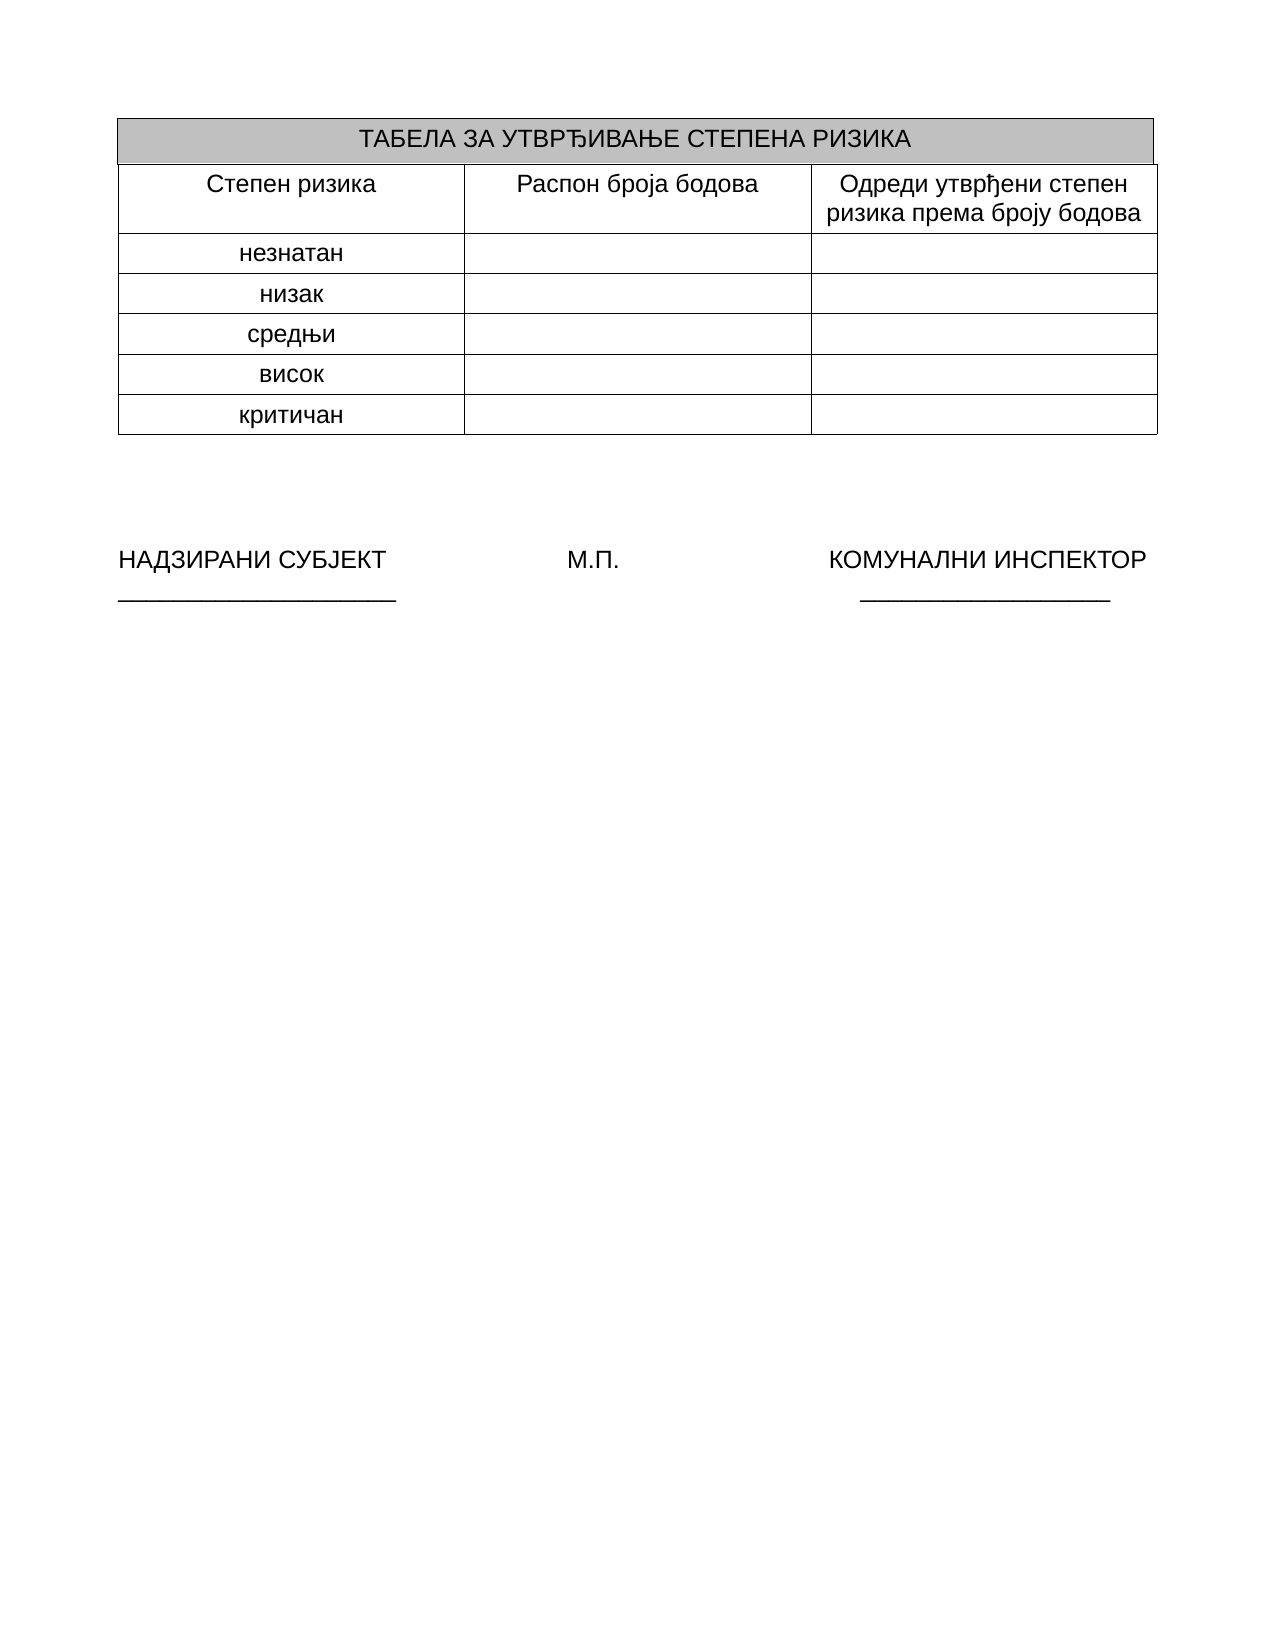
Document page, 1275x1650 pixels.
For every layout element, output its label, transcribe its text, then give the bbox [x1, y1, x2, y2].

table_cell [812, 274, 1157, 313]
table_cell [465, 355, 811, 394]
table_cell висок [119, 355, 464, 394]
table_header ТАБЕЛА ЗА УТВРЂИВАЊЕ СТЕПЕНА РИЗИКА [118, 119, 1153, 163]
table_cell [812, 234, 1157, 273]
table_header Одреди утврђени степен ризика према броју бодова [812, 165, 1157, 233]
table_cell незнатан [119, 234, 464, 273]
text НАДЗИРАНИ СУБЈЕКТ М.П. КОМУНАЛНИ ИНСПЕКТОР [118, 546, 1157, 574]
table_cell низак [119, 274, 464, 313]
table_cell [812, 314, 1157, 353]
table_cell [465, 234, 811, 273]
table_cell критичан [119, 395, 464, 434]
table_cell [812, 355, 1157, 394]
table_header Распон броја бодова [465, 165, 811, 233]
table_cell [465, 395, 811, 434]
text ____________________ __________________ [118, 574, 1157, 603]
table_header Степен ризика [119, 165, 464, 233]
table_cell [812, 395, 1157, 434]
table_cell [465, 274, 811, 313]
table_cell [465, 314, 811, 353]
table_cell средњи [119, 314, 464, 353]
